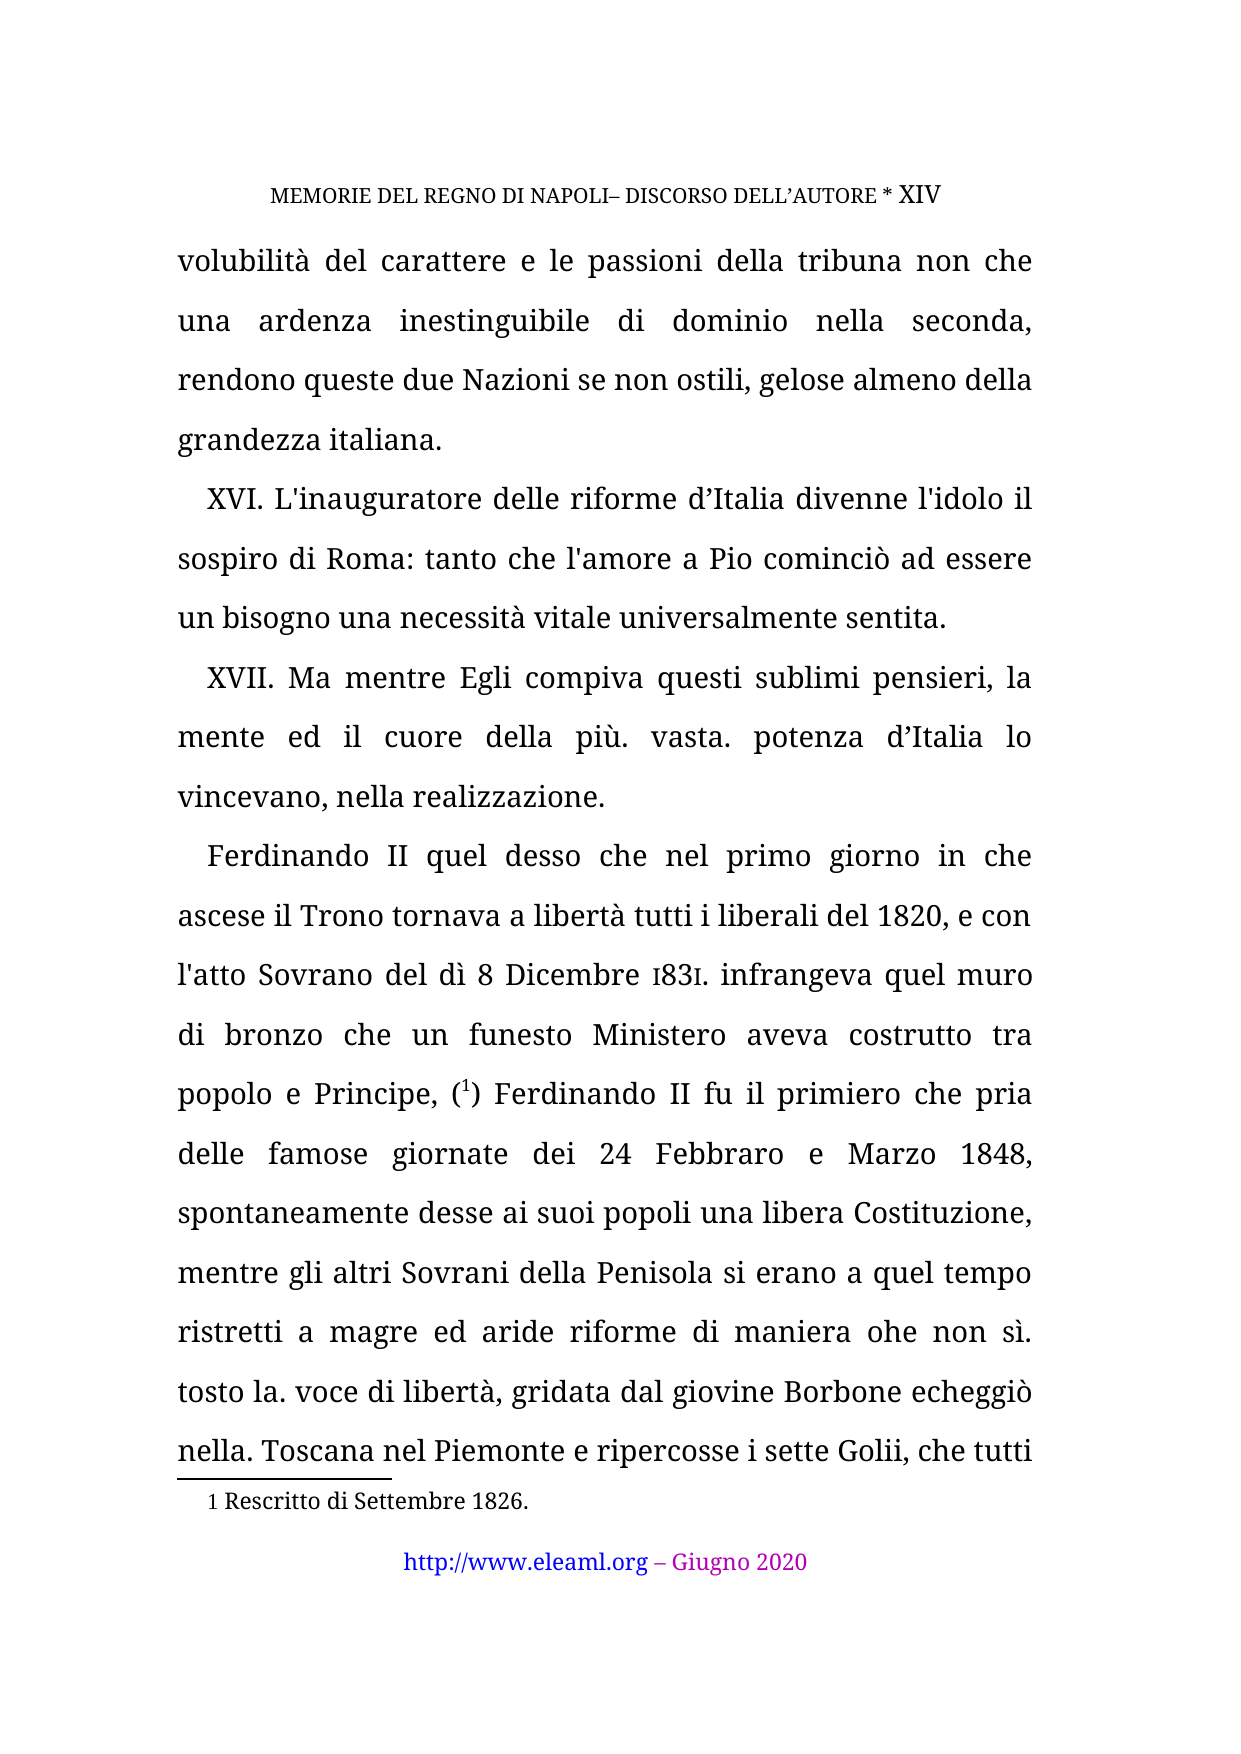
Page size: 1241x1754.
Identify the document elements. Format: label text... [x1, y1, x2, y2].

text volubilità del carattere e le passioni della tribuna non che una ardenza inestinguibile di dominio nella seconda, rendono queste due Nazioni se non ostili, gelose almeno della grandezza italiana. [177, 241, 1033, 459]
text XVI. L'inauguratore delle riforme d’Italia divenne l'idolo il sospiro di Roma: tanto che l'amore a Pio cominciò ad essere un bisogno una necessità vitale universalmente sentita. [177, 479, 1033, 637]
text Ferdinando II quel desso che nel primo giorno in che ascese il Trono tornava a libertà tutti i liberali del 1820, e con l'atto Sovrano del dì 8 Dicembre i83i. infrangeva quel muro di bronzo che un funesto Ministero aveva costrutto tra popolo e Principe, () Ferdinando II fu il primiero che pria delle famose giornate dei 24 Febbraro e Marzo 1848, spontaneamente desse ai suoi popoli una libera Costituzione, mentre gli altri Sovrani della Penisola si erano a quel tempo ristretti a magre ed aride riforme di maniera ohe non sì. tosto la. voce di libertà, gridata dal giovine Borbone echeggiò nella. Toscana nel Piemonte e ripercosse i sette Golii, che tutti [177, 836, 1033, 1470]
text Rescritto di Settembre 1826. [177, 1485, 1033, 1516]
text XVII. Ma mentre Egli compiva questi sublimi pensieri, la mente ed il cuore della più. vasta. potenza d’Italia lo vincevano, nella realizzazione. [177, 657, 1033, 816]
